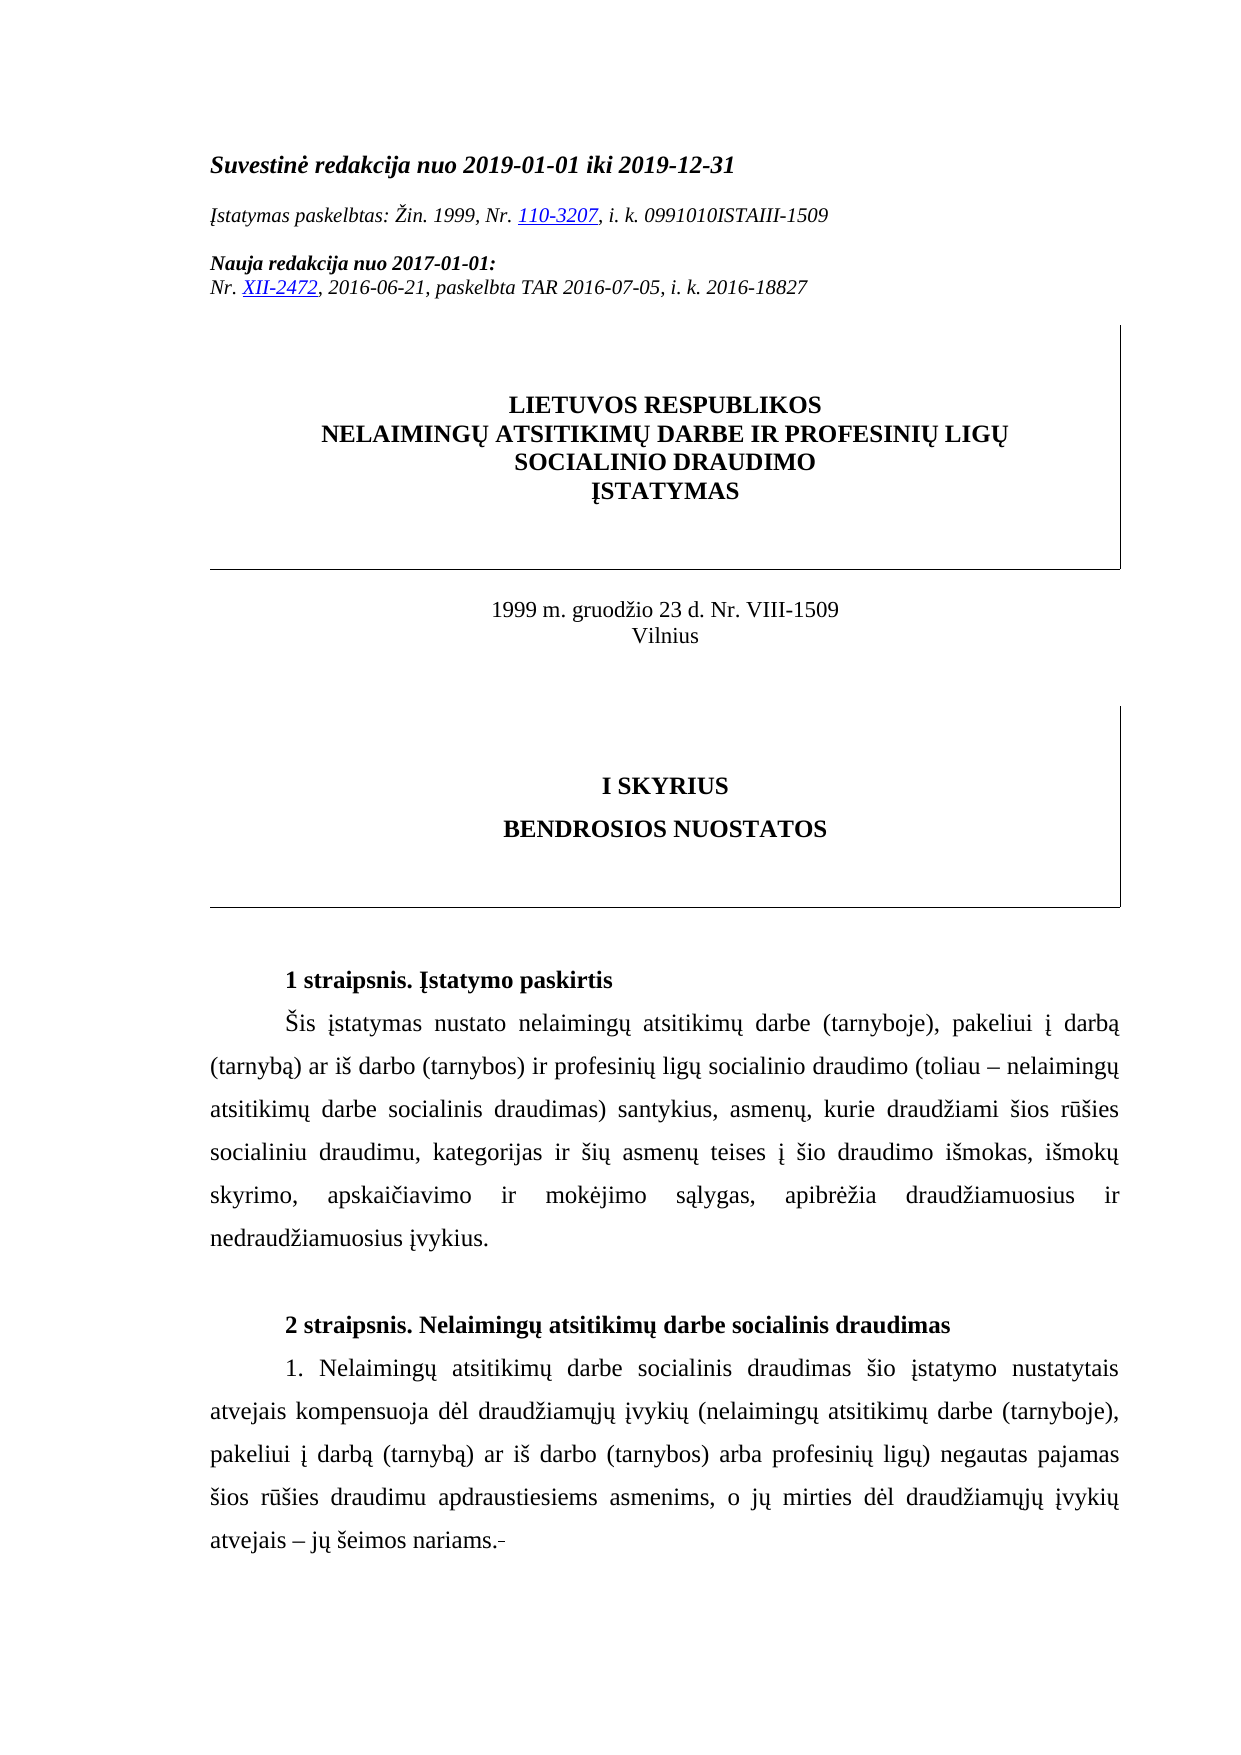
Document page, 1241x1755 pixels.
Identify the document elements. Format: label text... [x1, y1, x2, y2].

text 1999 m. gruodžio 23 d. Nr. VIII-1509 [210, 596, 1120, 622]
text 1 straipsnis. Įstatymo paskirtis [210, 965, 1120, 993]
text Nr. XII-2472, 2016-06-21, paskelbta TAR 2016-07-05, i. k. 2016-18827 [210, 275, 1120, 299]
text LIETUVOS RESPUBLIKOS NELAIMINGŲ ATSITIKIMŲ DARBE IR PROFESINIŲ LIGŲ SOCIALINIO DRAUDIMO ĮSTATYMAS [210, 325, 1120, 569]
text Įstatymas paskelbtas: Žin. 1999, Nr. 110-3207, i. k. 0991010ISTAIII-1509 [210, 203, 1120, 227]
text Suvestinė redakcija nuo 2019-01-01 iki 2019-12-31 [210, 150, 1120, 179]
text BENDROSIOS NUOSTATOS [210, 749, 1120, 907]
text Šis įstatymas nustato nelaimingų atsitikimų darbe (tarnyboje), pakeliui į darbą (tarnybą) ar iš darbo (tarnybos) ir profesinių ligų socialinio draudimo (toliau – nelaimingų atsitikimų darbe socialinis draudimas) santykius, asmenų, kurie draudžiami šios rūšies socialiniu draudimu, kategorijas ir šių asmenų teises į šio draudimo išmokas, išmokų skyrimo, apskaičiavimo ir mokėjimo sąlygas, apibrėžia draudžiamuosius ir nedraudžiamuosius įvykius. [210, 1008, 1120, 1252]
text 2 straipsnis. Nelaimingų atsitikimų darbe socialinis draudimas [210, 1310, 1120, 1338]
text I SKYRIUS [210, 706, 1120, 749]
text Nauja redakcija nuo 2017-01-01: [210, 251, 1120, 275]
text Vilnius [210, 622, 1120, 649]
text 1. Nelaimingų atsitikimų darbe socialinis draudimas šio įstatymo nustatytais atvejais kompensuoja dėl draudžiamųjų įvykių (nelaimingų atsitikimų darbe (tarnyboje), pakeliui į darbą (tarnybą) ar iš darbo (tarnybos) arba profesinių ligų) negautas pajamas šios rūšies draudimu apdraustiesiems asmenims, o jų mirties dėl draudžiamųjų įvykių atvejais – jų šeimos nariams. [210, 1353, 1120, 1554]
